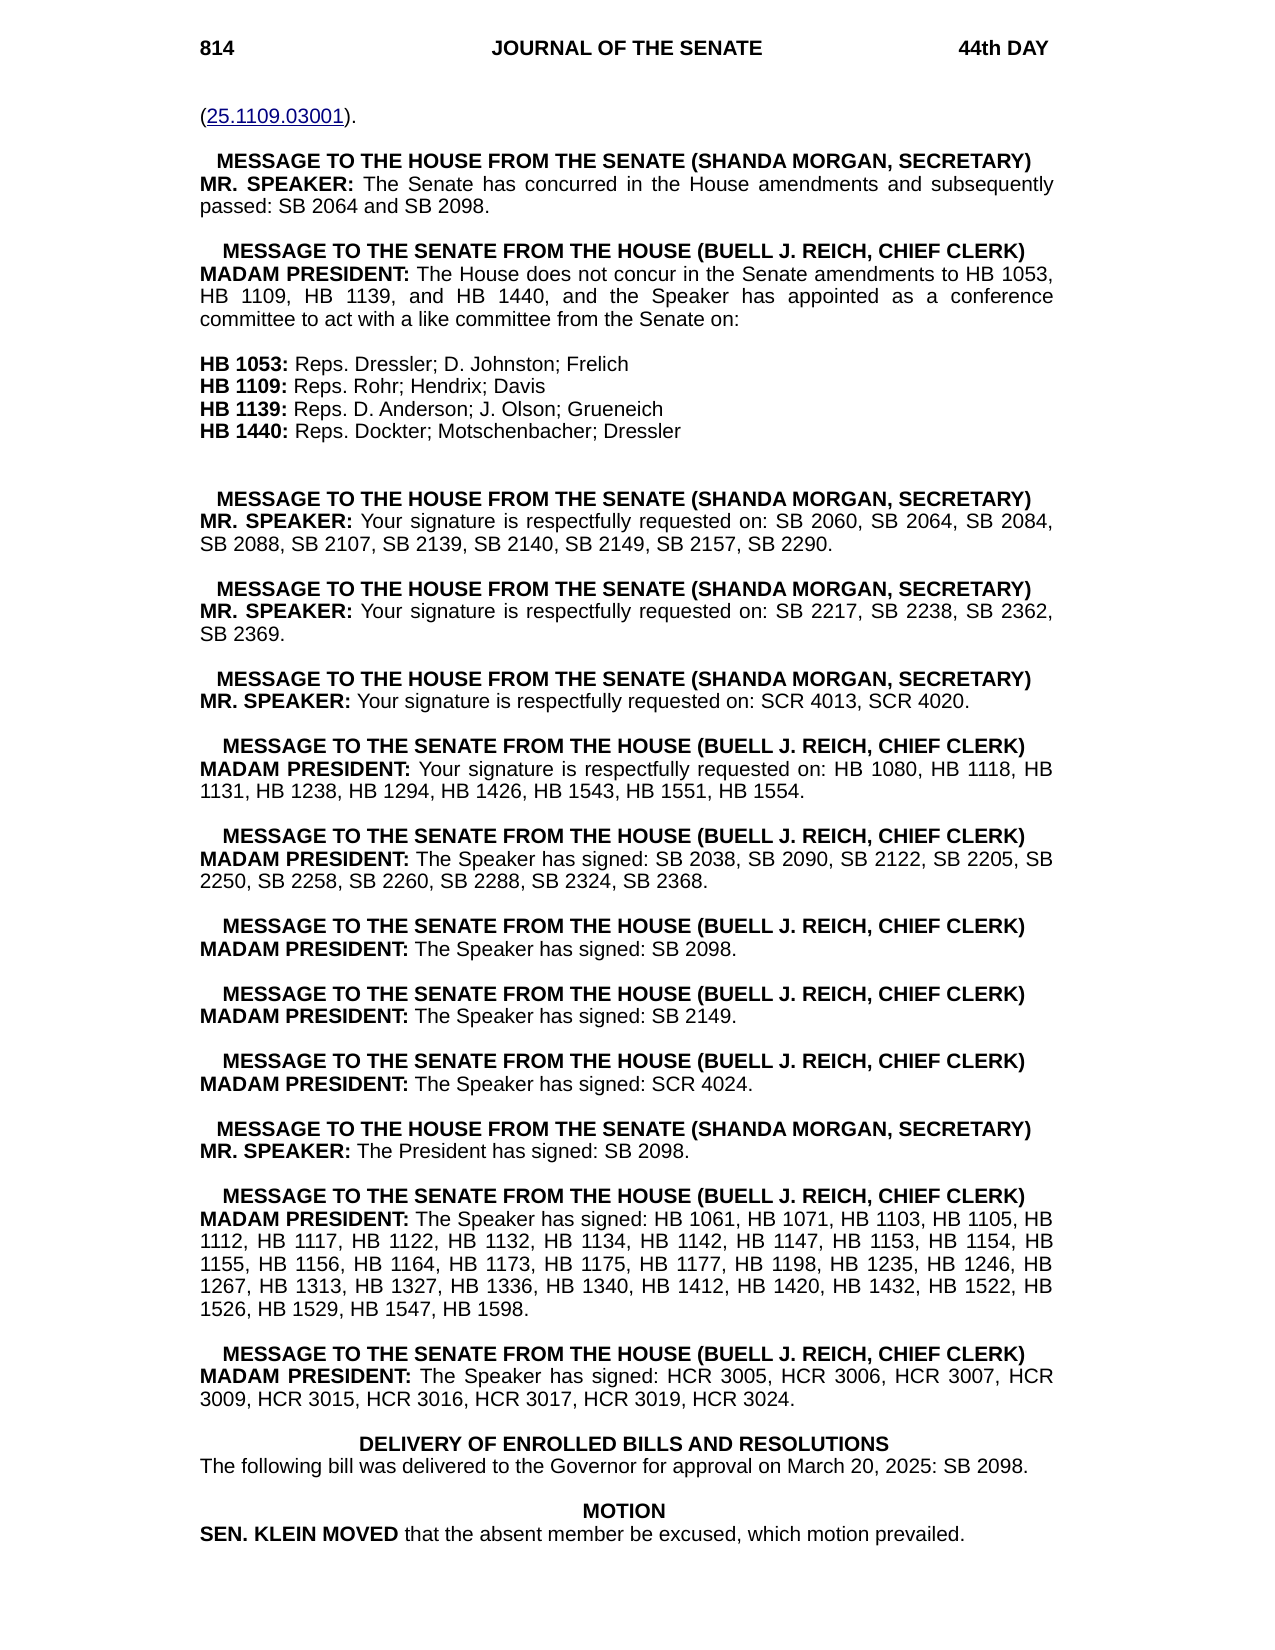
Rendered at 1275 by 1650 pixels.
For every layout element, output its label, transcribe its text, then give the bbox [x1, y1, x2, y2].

text MESSAGE TO THE SENATE FROM THE HOUSE (BUELL J. REICH, CHIEF CLERK) [199, 916, 1054, 938]
text SEN. KLEIN MOVED that the absent member be excused, which motion prevailed. [199, 1523, 1054, 1546]
text MADAM PRESIDENT: Your signature is respectfully requested on: HB 1080, HB 1118, HB 1131, HB 1238, HB 1294, HB 1426, HB 1543, HB 1551, HB 1554. [199, 758, 1054, 803]
text MADAM PRESIDENT: The Speaker has signed: SCR 4024. [199, 1073, 1054, 1096]
text MESSAGE TO THE SENATE FROM THE HOUSE (BUELL J. REICH, CHIEF CLERK) [199, 983, 1054, 1006]
text MADAM PRESIDENT: The Speaker has signed: SB 2038, SB 2090, SB 2122, SB 2205, SB 2250, SB 2258, SB 2260, SB 2288, SB 2324, SB 2368. [199, 848, 1054, 893]
text MR. SPEAKER: Your signature is respectfully requested on: SCR 4013, SCR 4020. [199, 691, 1054, 713]
subtitle Page 814 [9, 9, 109, 33]
text MESSAGE TO THE HOUSE FROM THE SENATE (SHANDA MORGAN, SECRETARY) [199, 668, 1054, 691]
text DELIVERY OF ENROLLED BILLS AND RESOLUTIONS [199, 1433, 1054, 1456]
text MESSAGE TO THE HOUSE FROM THE SENATE (SHANDA MORGAN, SECRETARY) [199, 1118, 1054, 1141]
text MR. SPEAKER: Your signature is respectfully requested on: SB 2217, SB 2238, SB 2362, SB 2369. [199, 601, 1054, 646]
text HB 1053: Reps. Dressler; D. Johnston; Frelich [199, 353, 1054, 376]
text MADAM PRESIDENT: The Speaker has signed: HB 1061, HB 1071, HB 1103, HB 1105, HB 1112, HB 1117, HB 1122, HB 1132, HB 1134, HB 1142, HB 1147, HB 1153, HB 1154, HB 1155, HB 1156, HB 1164, HB 1173, HB 1175, HB 1177, HB 1198, HB 1235, HB 1246, HB 1267, HB 1313, HB 1327, HB 1336, HB 1340, HB 1412, HB 1420, HB 1432, HB 1522, HB 1526, HB 1529, HB 1547, HB 1598. [199, 1208, 1054, 1321]
text HB 1109: Reps. Rohr; Hendrix; Davis [199, 376, 1054, 398]
text MESSAGE TO THE SENATE FROM THE HOUSE (BUELL J. REICH, CHIEF CLERK) [199, 1051, 1054, 1073]
text The following bill was delivered to the Governor for approval on March 20, 2025: SB 2098. [199, 1456, 1054, 1478]
text MOTION [199, 1501, 1054, 1523]
text MR. SPEAKER: Your signature is respectfully requested on: SB 2060, SB 2064, SB 2084, SB 2088, SB 2107, SB 2139, SB 2140, SB 2149, SB 2157, SB 2290. [199, 511, 1054, 556]
text MESSAGE TO THE SENATE FROM THE HOUSE (BUELL J. REICH, CHIEF CLERK) [199, 736, 1054, 758]
text MESSAGE TO THE SENATE FROM THE HOUSE (BUELL J. REICH, CHIEF CLERK) [199, 1186, 1054, 1208]
text MESSAGE TO THE HOUSE FROM THE SENATE (SHANDA MORGAN, SECRETARY) [199, 151, 1054, 173]
text MADAM PRESIDENT: The House does not concur in the Senate amendments to HB 1053, HB 1109, HB 1139, and HB 1440, and the Speaker has appointed as a conference committee to act with a like committee from the Senate on: [199, 263, 1054, 331]
text HB 1139: Reps. D. Anderson; J. Olson; Grueneich [199, 398, 1054, 421]
text (25.1109.03001). [199, 106, 1054, 128]
text MESSAGE TO THE SENATE FROM THE HOUSE (BUELL J. REICH, CHIEF CLERK) [199, 1343, 1054, 1366]
text MADAM PRESIDENT: The Speaker has signed: SB 2098. [199, 938, 1054, 961]
text MADAM PRESIDENT: The Speaker has signed: HCR 3005, HCR 3006, HCR 3007, HCR 3009, HCR 3015, HCR 3016, HCR 3017, HCR 3019, HCR 3024. [199, 1366, 1054, 1411]
text HB 1440: Reps. Dockter; Motschenbacher; Dressler [199, 421, 1054, 443]
text MESSAGE TO THE HOUSE FROM THE SENATE (SHANDA MORGAN, SECRETARY) [199, 578, 1054, 601]
text MADAM PRESIDENT: The Speaker has signed: SB 2149. [199, 1006, 1054, 1028]
text MR. SPEAKER: The President has signed: SB 2098. [199, 1141, 1054, 1163]
text MESSAGE TO THE SENATE FROM THE HOUSE (BUELL J. REICH, CHIEF CLERK) [199, 241, 1054, 263]
text MR. SPEAKER: The Senate has concurred in the House amendments and subsequently passed: SB 2064 and SB 2098. [199, 173, 1054, 218]
text [0, 0, 118, 42]
text MESSAGE TO THE HOUSE FROM THE SENATE (SHANDA MORGAN, SECRETARY) [199, 488, 1054, 511]
text MESSAGE TO THE SENATE FROM THE HOUSE (BUELL J. REICH, CHIEF CLERK) [199, 826, 1054, 848]
